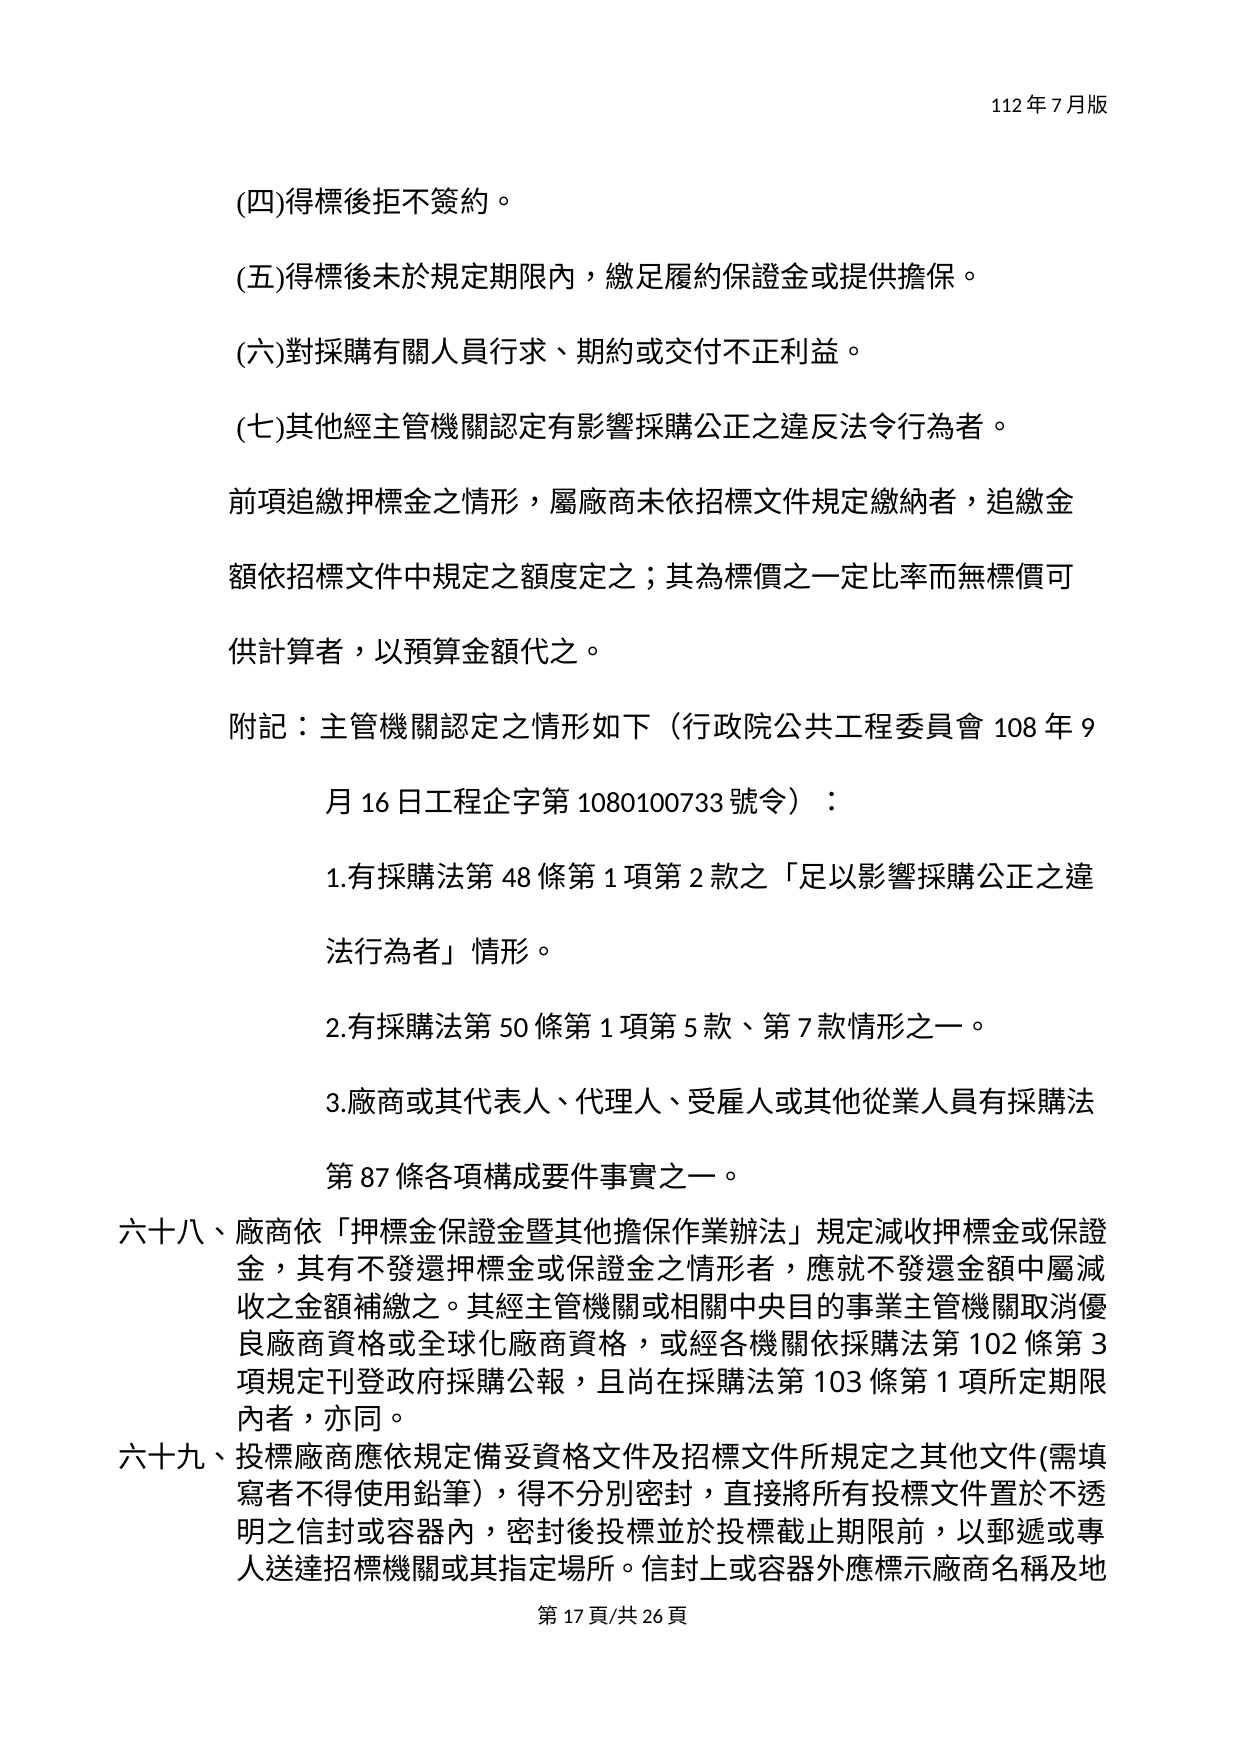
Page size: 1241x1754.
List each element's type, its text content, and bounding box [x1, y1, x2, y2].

list 投標廠商應依規定備妥資格文件及招標文件所規定之其他文件(需填寫者不得使用鉛筆），得不分別密封，直接將所有投標文件置於不透明之信封或容器內，密封後投標並於投標截止期限前，以郵遞或專人送達招標機關或其指定場所。信封上或容器外應標示廠商名稱及地 [118, 1437, 1107, 1587]
text (五)得標後未於規定期限內，繳足履約保證金或提供擔保。 [236, 237, 1107, 312]
text 3.廠商或其代表人、代理人、受雇人或其他從業人員有採購法第87條各項構成要件事實之一。 [325, 1062, 1095, 1212]
text (四)得標後拒不簽約。 [236, 162, 1107, 237]
text (六)對採購有關人員行求、期約或交付不正利益。 [236, 312, 1107, 387]
text 附記：主管機關認定之情形如下（行政院公共工程委員會108年9月16日工程企字第1080100733號令）： [228, 687, 1095, 837]
text 前項追繳押標金之情形，屬廠商未依招標文件規定繳納者，追繳金額依招標文件中規定之額度定之；其為標價之一定比率而無標價可供計算者，以預算金額代之。 [228, 462, 1095, 687]
text 1.有採購法第48條第1項第2款之「足以影響採購公正之違法行為者」情形。 [325, 837, 1095, 987]
text 2.有採購法第50條第1項第5款、第7款情形之一。 [325, 987, 1095, 1062]
text (七)其他經主管機關認定有影響採購公正之違反法令行為者。 [236, 387, 1107, 462]
list 廠商依「押標金保證金暨其他擔保作業辦法」規定減收押標金或保證金，其有不發還押標金或保證金之情形者，應就不發還金額中屬減收之金額補繳之。其經主管機關或相關中央目的事業主管機關取消優良廠商資格或全球化廠商資格，或經各機關依採購法第102條第3項規定刊登政府採購公報，且尚在採購法第103條第1項所定期限內者，亦同。 [118, 1212, 1107, 1437]
